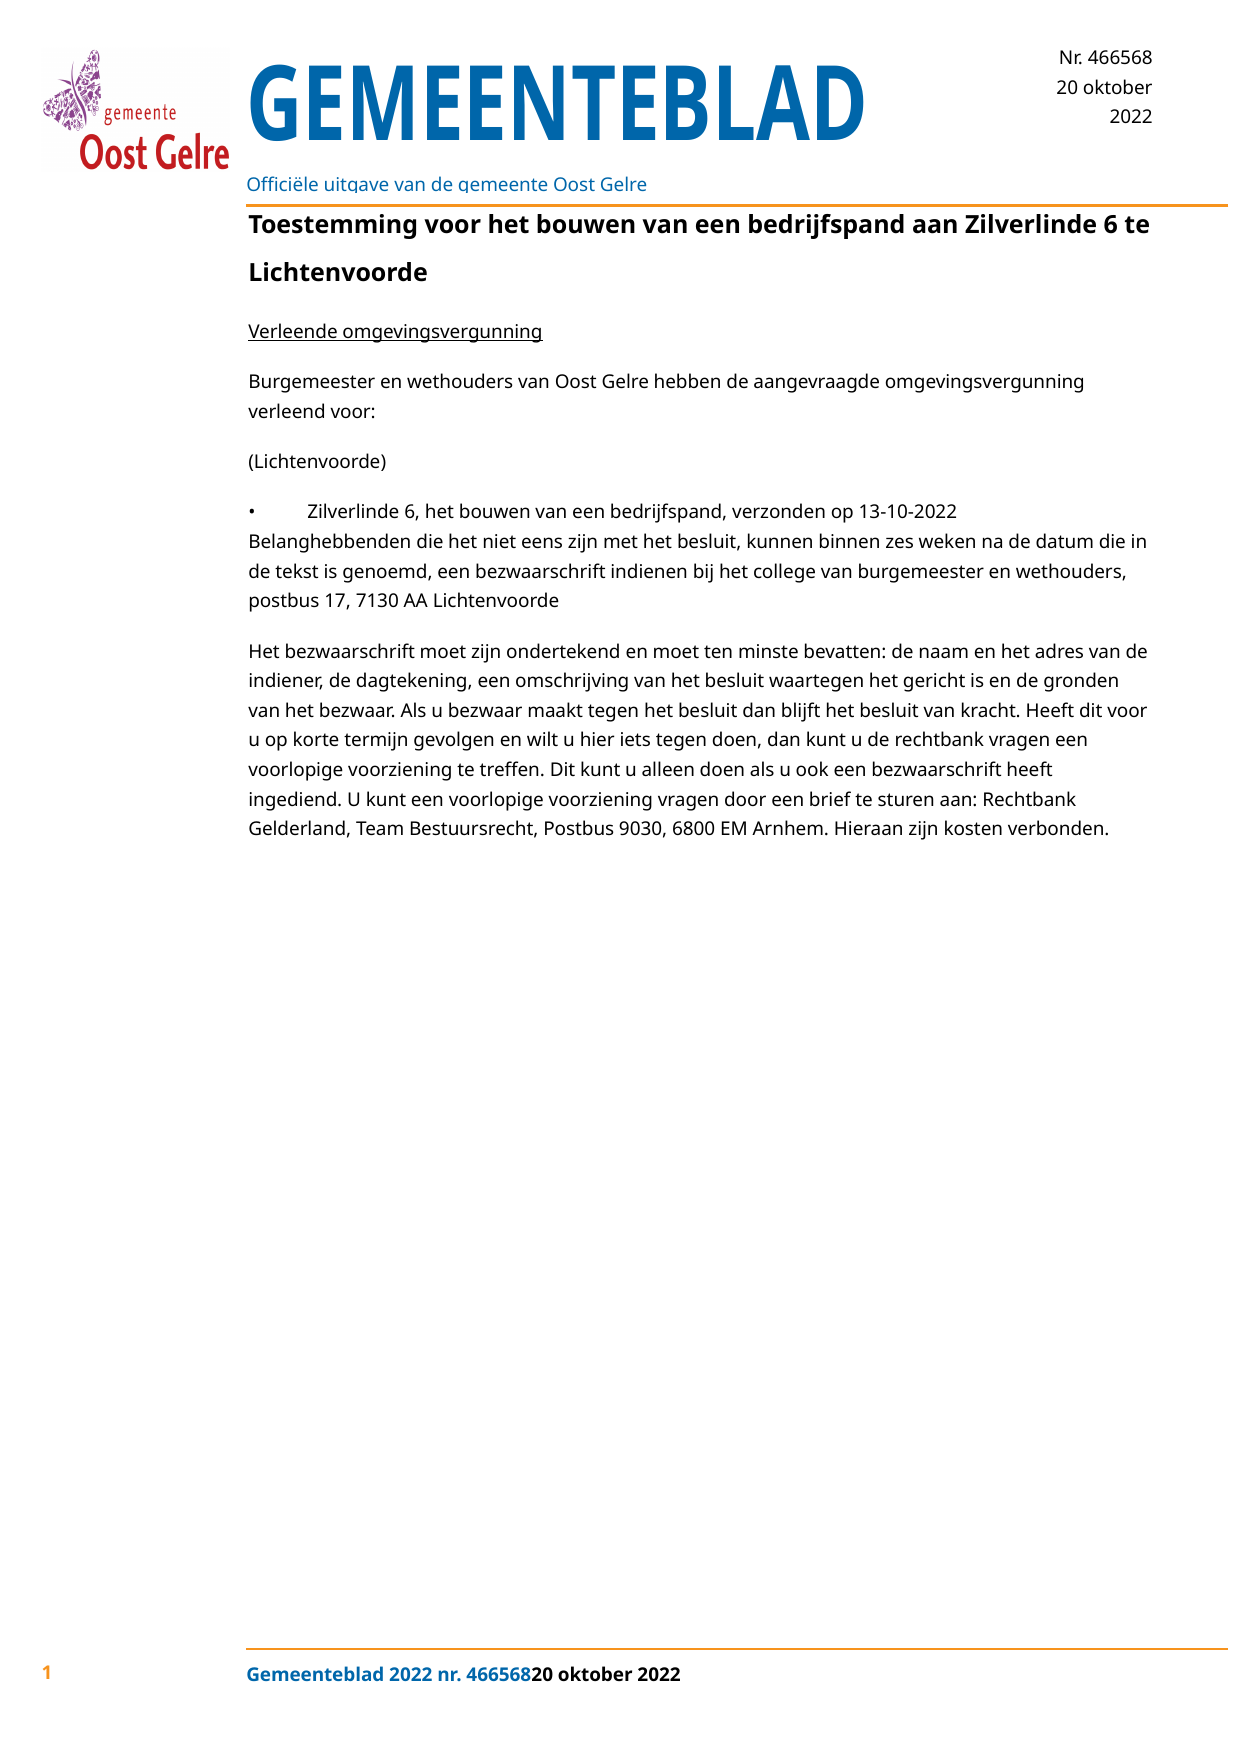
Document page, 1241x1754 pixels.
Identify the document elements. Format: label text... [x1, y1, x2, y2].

text Verleende omgevingsvergunning [248, 318, 1152, 344]
list Zilverlinde 6, het bouwen van een bedrijfspand, verzonden op 13-10-2022 [248, 499, 1152, 524]
text Het bezwaarschrift moet zijn ondertekend en moet ten minste bevatten: de naam en het adres van de indiener, de dagtekening, een omschrijving van het besluit waartegen het gericht is en de gronden van het bezwaar. Als u bezwaar maakt tegen het besluit dan blijft het besluit van kracht. Heeft dit voor u op korte termijn gevolgen en wilt u hier iets tegen doen, dan kunt u de rechtbank vragen een voorlopige voorziening te treffen. Dit kunt u alleen doen als u ook een bezwaarschrift heeft ingediend. U kunt een voorlopige voorziening vragen door een brief te sturen aan: Rechtbank Gelderland, Team Bestuursrecht, Postbus 9030, 6800 EM Arnhem. Hieraan zijn kosten verbonden. [248, 638, 1152, 841]
picture [41, 47, 231, 172]
text Toestemming voor het bouwen van een bedrijfspand aan Zilverlinde 6 te Lichtenvoorde [248, 207, 1152, 288]
text Belanghebbenden die het niet eens zijn met het besluit, kunnen binnen zes weken na de datum die in de tekst is genoemd, een bezwaarschrift indienen bij het college van burgemeester en wethouders, postbus 17, 7130 AA Lichtenvoorde [248, 528, 1152, 613]
text Burgemeester en wethouders van Oost Gelre hebben de aangevraagde omgevingsvergunning verleend voor: [248, 368, 1152, 424]
text (Lichtenvoorde) [248, 448, 1152, 474]
